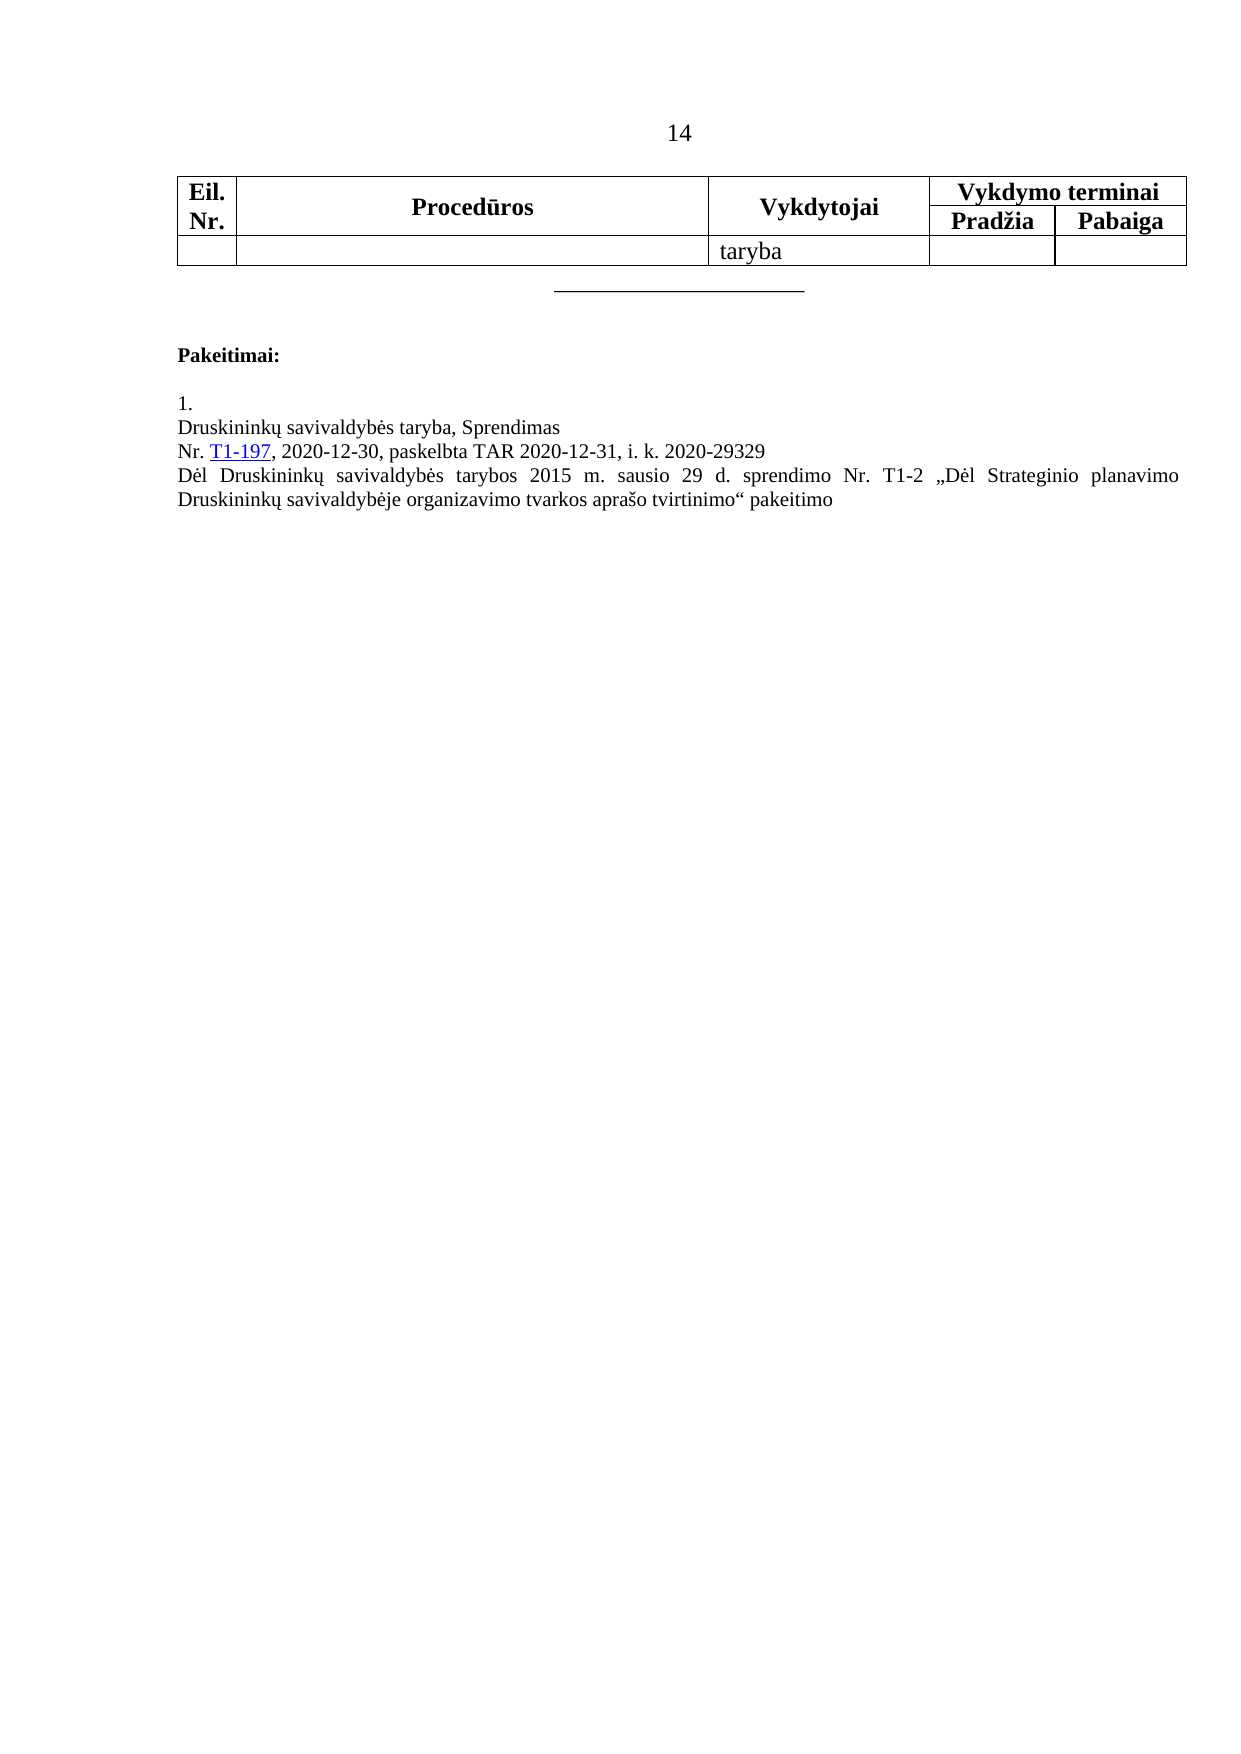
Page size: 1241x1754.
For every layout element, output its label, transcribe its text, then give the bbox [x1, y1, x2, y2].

text Dėl Druskininkų savivaldybės tarybos 2015 m. sausio 29 d. sprendimo Nr. T1-2 „Dėl Strateginio planavimo Druskininkų savivaldybėje organizavimo tvarkos aprašo tvirtinimo“ pakeitimo [177, 463, 1181, 511]
text Nr. T1-197, 2020-12-30, paskelbta TAR 2020-12-31, i. k. 2020-29329 [177, 439, 1181, 463]
table_cell [237, 236, 708, 265]
table_header Procedūros [237, 177, 708, 235]
table_cell [1056, 236, 1186, 265]
table_cell Pradžia [930, 206, 1054, 235]
text ____________________ [177, 266, 1181, 295]
table_header Eil. Nr. [178, 177, 236, 235]
table_cell [930, 236, 1054, 265]
table_header Vykdymo terminai [930, 177, 1186, 205]
text 1. [177, 391, 1181, 415]
text Pakeitimai: [177, 343, 1181, 367]
table_cell [178, 236, 236, 265]
table_cell taryba [709, 236, 929, 265]
text Druskininkų savivaldybės taryba, Sprendimas [177, 415, 1181, 439]
table_header Vykdytojai [709, 177, 929, 235]
table_cell Pabaiga [1056, 206, 1186, 235]
